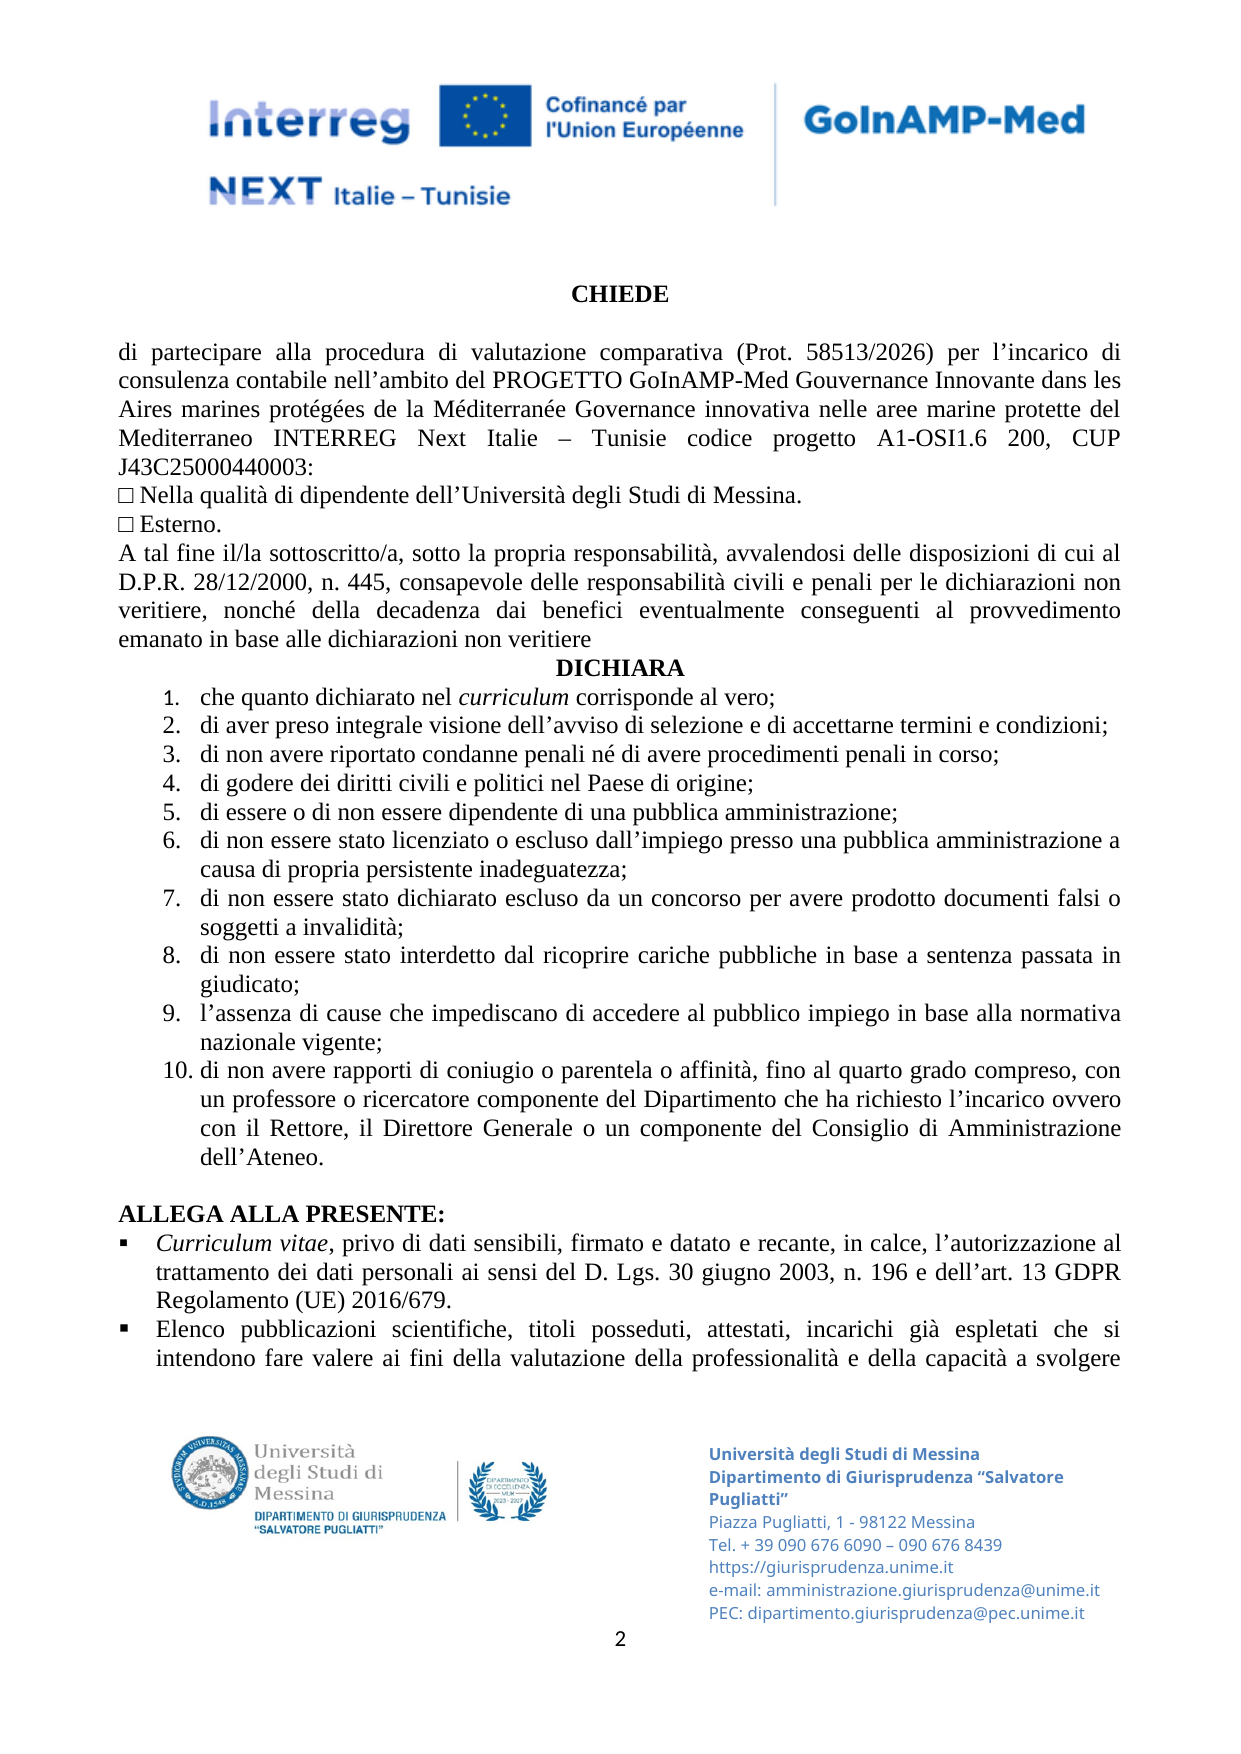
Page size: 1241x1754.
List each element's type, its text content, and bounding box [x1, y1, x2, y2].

list di essere o di non essere dipendente di una pubblica amministrazione; [162, 797, 1122, 826]
list di non avere rapporti di coniugio o parentela o affinità, fino al quarto grado compreso, con un professore o ricercatore componente del Dipartimento che ha richiesto l’incarico ovvero con il Rettore, il Direttore Generale o un componente del Consiglio di Amministrazione dell’Ateneo. [162, 1056, 1122, 1171]
text □ Nella qualità di dipendente dell’Università degli Studi di Messina. [118, 480, 1122, 509]
text □ Esterno. [118, 509, 1122, 538]
text CHIEDE [118, 279, 1122, 308]
text DICHIARA [118, 653, 1122, 682]
list di non avere riportato condanne penali né di avere procedimenti penali in corso; [162, 739, 1122, 768]
list l’assenza di cause che impediscano di accedere al pubblico impiego in base alla normativa nazionale vigente; [162, 998, 1122, 1056]
list di non essere stato interdetto dal ricoprire cariche pubbliche in base a sentenza passata in giudicato; [162, 941, 1122, 998]
text A tal fine il/la sottoscritto/a, sotto la propria responsabilità, avvalendosi delle disposizioni di cui al D.P.R. 28/12/2000, n. 445, consapevole delle responsabilità civili e penali per le dichiarazioni non veritiere, nonché della decadenza dai benefici eventualmente conseguenti al provvedimento emanato in base alle dichiarazioni non veritiere [118, 538, 1122, 653]
list di non essere stato dichiarato escluso da un concorso per avere prodotto documenti falsi o soggetti a invalidità; [162, 883, 1122, 941]
list Curriculum vitae, privo di dati sensibili, firmato e datato e recante, in calce, l’autorizzazione al trattamento dei dati personali ai sensi del D. Lgs. 30 giugno 2003, n. 196 e dell’art. 13 GDPR Regolamento (UE) 2016/679. [118, 1228, 1122, 1314]
list Elenco pubblicazioni scientifiche, titoli posseduti, attestati, incarichi già espletati che si intendono fare valere ai fini della valutazione della professionalità e della capacità a svolgere [118, 1314, 1122, 1372]
list che quanto dichiarato nel curriculum corrisponde al vero; [162, 682, 1122, 711]
text di partecipare alla procedura di valutazione comparativa (Prot. 58513/2026) per l’incarico di consulenza contabile nell’ambito del PROGETTO GoInAMP-Med Gouvernance Innovante dans les Aires marines protégées de la Méditerranée Governance innovativa nelle aree marine protette del Mediterraneo INTERREG Next Italie – Tunisie codice progetto A1-OSI1.6 200, CUP J43C25000440003: [118, 337, 1122, 480]
list di aver preso integrale visione dell’avviso di selezione e di accettarne termini e condizioni; [162, 711, 1122, 739]
text ALLEGA ALLA PRESENTE: [118, 1199, 1122, 1228]
list di non essere stato licenziato o escluso dall’impiego presso una pubblica amministrazione a causa di propria persistente inadeguatezza; [162, 826, 1122, 883]
list di godere dei diritti civili e politici nel Paese di origine; [162, 768, 1122, 797]
